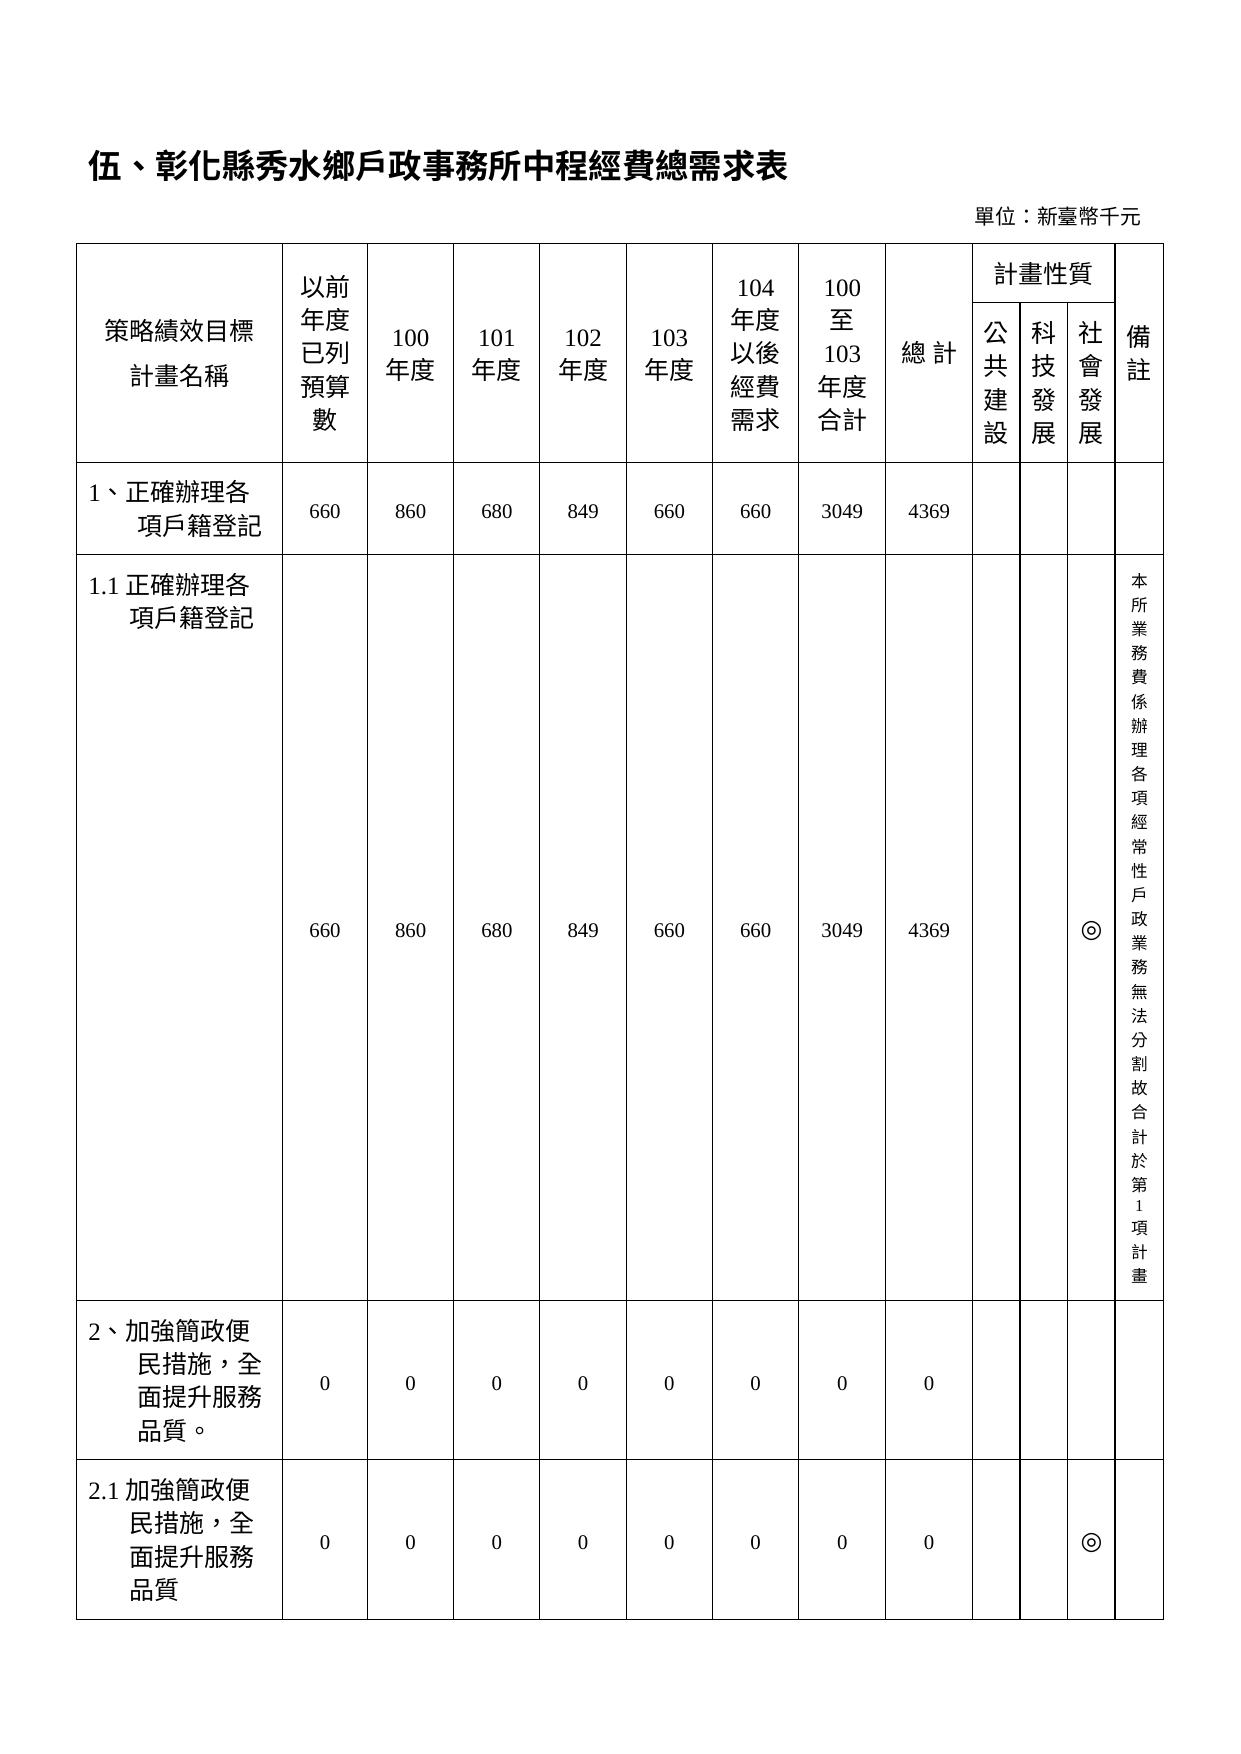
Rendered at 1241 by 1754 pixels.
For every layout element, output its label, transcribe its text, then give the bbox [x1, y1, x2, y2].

table_header 備註 [1116, 244, 1163, 462]
table_header 總 計 [886, 244, 972, 462]
table_cell 680 [454, 555, 539, 1300]
table_cell [973, 1460, 1019, 1618]
table_header 103年度 [627, 244, 712, 462]
text 伍、彰化縣秀水鄉戶政事務所中程經費總需求表 [88, 139, 1152, 188]
table_cell 0 [627, 1301, 712, 1459]
table_cell 社會發展 [1068, 303, 1114, 462]
table_cell [1021, 463, 1067, 554]
table_cell 0 [283, 1460, 367, 1618]
table_cell 0 [368, 1301, 453, 1459]
table_cell 4369 [886, 463, 972, 554]
table_cell 860 [368, 463, 453, 554]
table_cell [973, 555, 1019, 1300]
table_cell [1068, 463, 1114, 554]
table_cell 0 [540, 1301, 626, 1459]
table_cell 0 [454, 1460, 539, 1618]
table_cell 660 [627, 463, 712, 554]
table_cell 660 [627, 555, 712, 1300]
table_cell [1116, 463, 1163, 554]
table_cell 2.1 加強簡政便民措施，全面提升服務品質 [77, 1460, 282, 1618]
table_cell 4369 [886, 555, 972, 1300]
table_cell [973, 463, 1019, 554]
table_cell [1021, 555, 1067, 1300]
table_cell 0 [540, 1460, 626, 1618]
table_header 以前年度已列預算數 [283, 244, 367, 462]
table_cell 3049 [799, 555, 885, 1300]
table_header 計畫性質 [973, 244, 1114, 302]
table_cell 公共建設 [973, 303, 1019, 462]
table_cell 660 [283, 555, 367, 1300]
table_header 102年度 [540, 244, 626, 462]
table_cell 0 [886, 1460, 972, 1618]
table_cell 860 [368, 555, 453, 1300]
table_cell 0 [713, 1460, 798, 1618]
table_cell [973, 1301, 1019, 1459]
table_header 策略績效目標 計畫名稱 [77, 244, 282, 462]
table_cell 0 [713, 1301, 798, 1459]
table_cell 科技發展 [1021, 303, 1067, 462]
table_cell 849 [540, 555, 626, 1300]
table_header 104年度以後經費需求 [713, 244, 798, 462]
table_cell 680 [454, 463, 539, 554]
table_cell [1116, 1301, 1163, 1459]
table_cell 正確辦理各項戶籍登記 [77, 463, 282, 554]
table_cell ◎ [1068, 555, 1114, 1300]
table_cell 0 [799, 1460, 885, 1618]
table_cell [1021, 1460, 1067, 1618]
table_cell 660 [713, 555, 798, 1300]
table_header 101年度 [454, 244, 539, 462]
table_cell 加強簡政便民措施，全面提升服務品質。 [77, 1301, 282, 1459]
table_cell 3049 [799, 463, 885, 554]
table_cell [1116, 1460, 1163, 1618]
table_cell [1021, 1301, 1067, 1459]
table_cell 849 [540, 463, 626, 554]
table_cell 660 [283, 463, 367, 554]
table_cell 0 [368, 1460, 453, 1618]
table_cell 1.1 正確辦理各項戶籍登記 [77, 555, 282, 1300]
table_cell 0 [886, 1301, 972, 1459]
text 單位：新臺幣千元 [974, 200, 1152, 230]
table_cell 0 [283, 1301, 367, 1459]
table_header 100至103年度合計 [799, 244, 885, 462]
table_cell ◎ [1068, 1460, 1114, 1618]
table_cell 0 [799, 1301, 885, 1459]
table_cell [1068, 1301, 1114, 1459]
table_cell 0 [454, 1301, 539, 1459]
table_cell 本所業務費係辦理各項經常性戶政業務無法分割故合計於第1項計畫 [1116, 555, 1163, 1300]
table_header 100年度 [368, 244, 453, 462]
table_cell 660 [713, 463, 798, 554]
table_cell 0 [627, 1460, 712, 1618]
